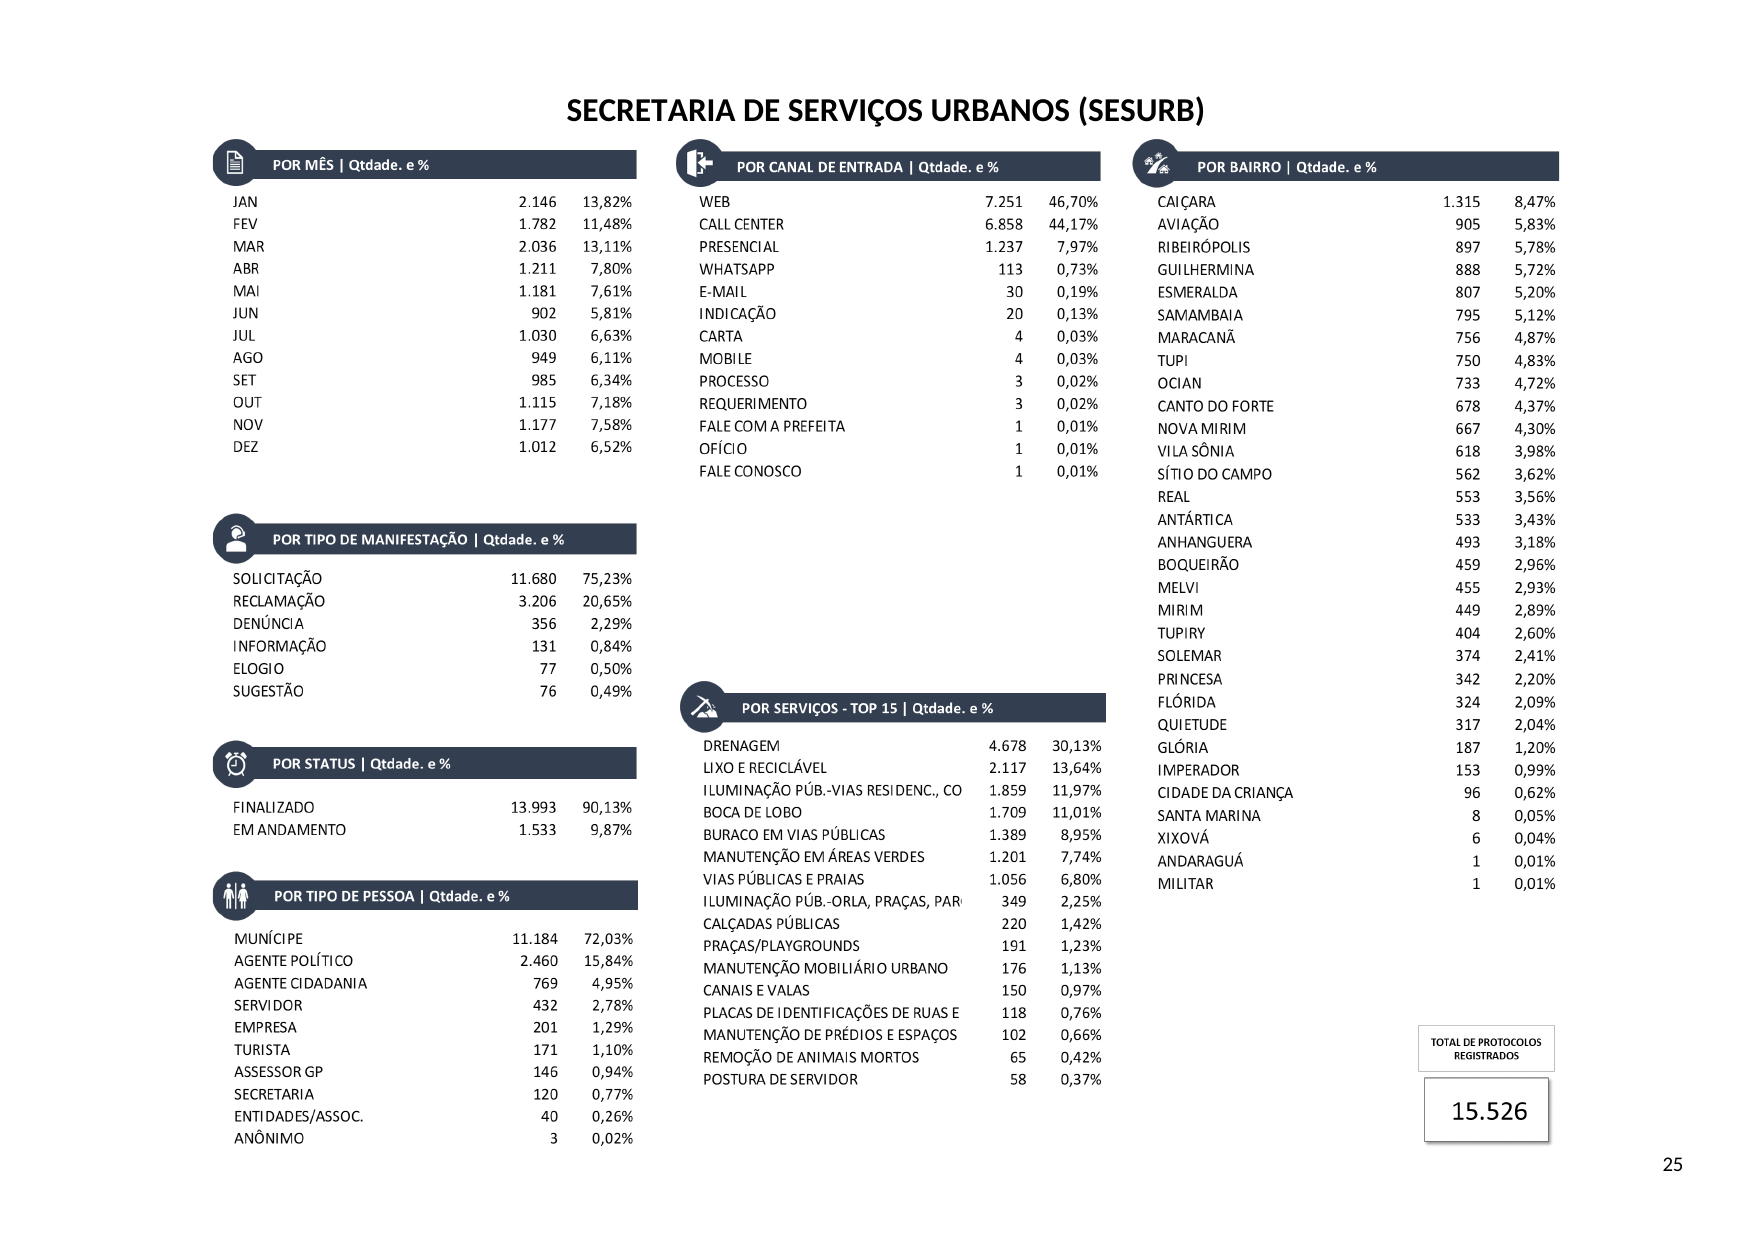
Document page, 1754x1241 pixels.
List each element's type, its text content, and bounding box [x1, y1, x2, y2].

text SECRETARIA DE SERVIÇOS URBANOS (SESURB) [89, 89, 1683, 129]
